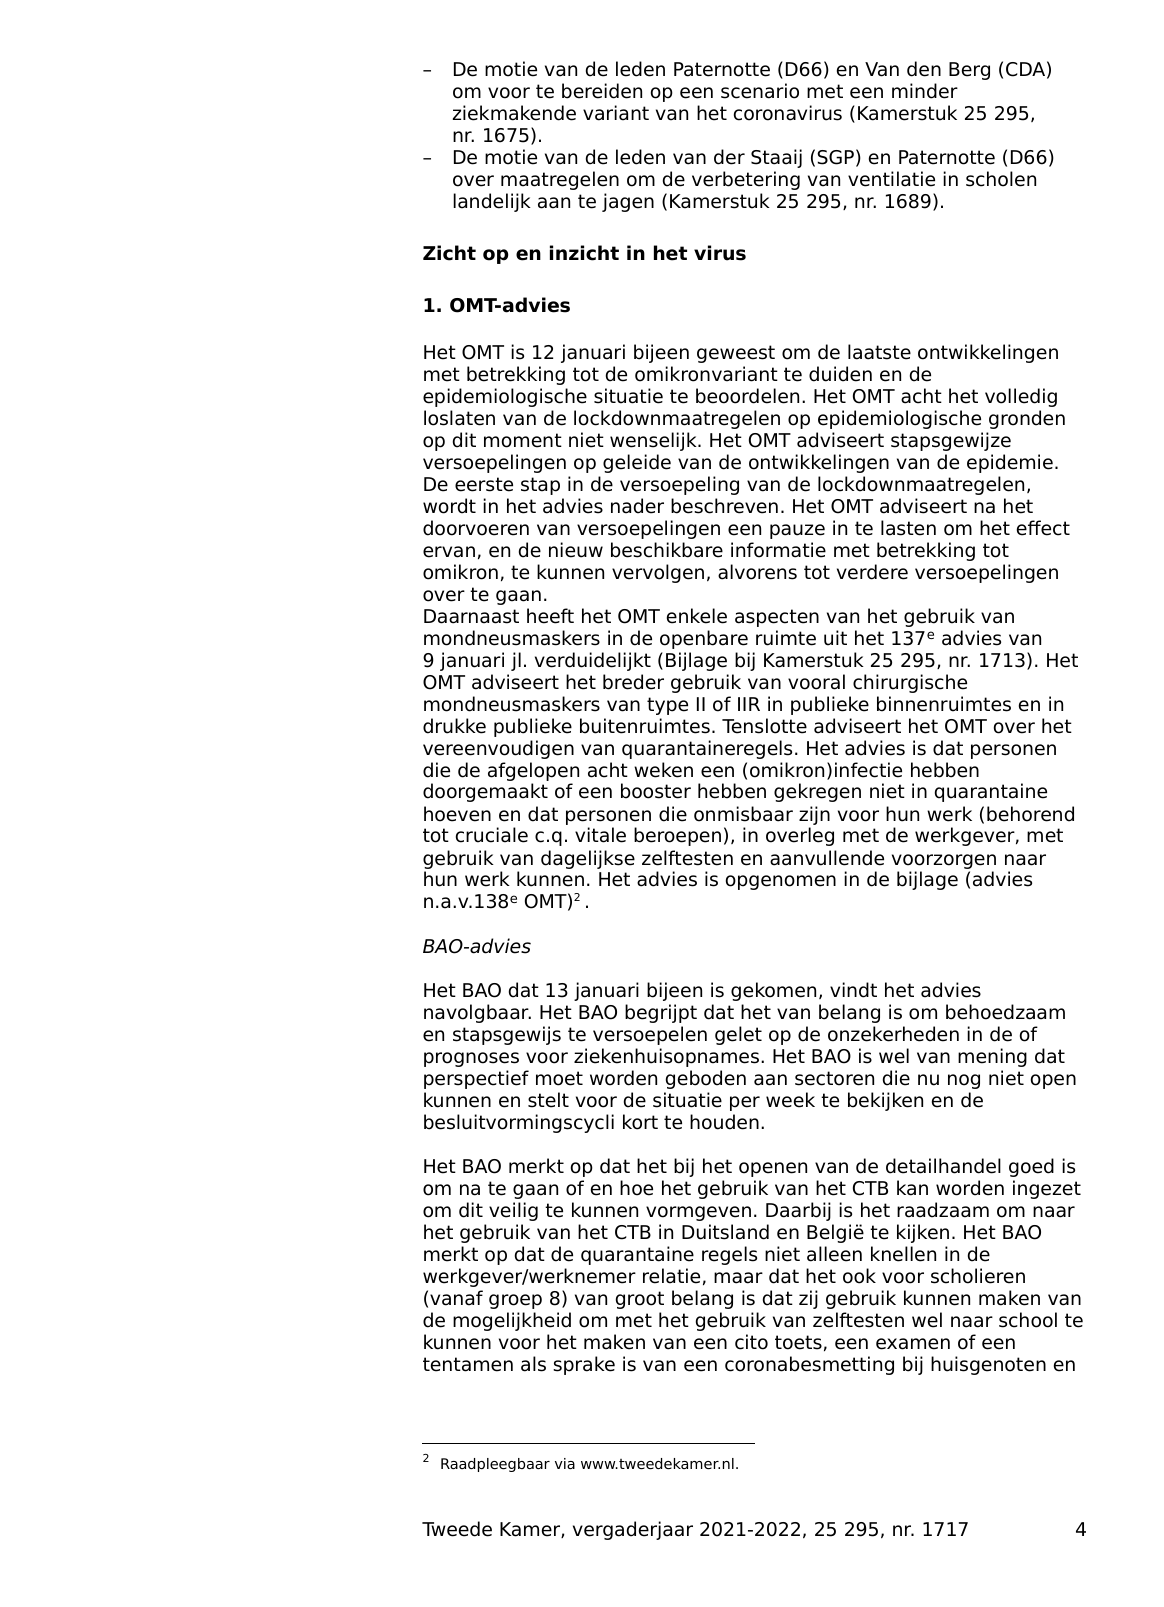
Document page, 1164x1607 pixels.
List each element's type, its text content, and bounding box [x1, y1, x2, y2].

text Het BAO merkt op dat het bij het openen van de detailhandel goed is om na te gaan of en hoe het gebruik van het CTB kan worden ingezet om dit veilig te kunnen vormgeven. Daarbij is het raadzaam om naar het gebruik van het CTB in Duitsland en België te kijken. Het BAO merkt op dat de quarantaine regels niet alleen knellen in de werkgever/werknemer relatie, maar dat het ook voor scholieren (vanaf groep 8) van groot belang is dat zij gebruik kunnen maken van de mogelijkheid om met het gebruik van zelftesten wel naar school te kunnen voor het maken van een cito toets, een examen of een tentamen als sprake is van een coronabesmetting bij huisgenoten en [422, 1156, 1087, 1376]
text Het BAO dat 13 januari bijeen is gekomen, vindt het advies navolgbaar. Het BAO begrijpt dat het van belang is om behoedzaam en stapsgewijs te versoepelen gelet op de onzekerheden in de of prognoses voor ziekenhuisopnames. Het BAO is wel van mening dat perspectief moet worden geboden aan sectoren die nu nog niet open kunnen en stelt voor de situatie per week te bekijken en de besluitvormingscycli kort te houden. [422, 980, 1087, 1133]
subtitle Zicht op en inzicht in het virus [422, 243, 1087, 265]
text – De motie van de leden Paternotte (D66) en Van den Berg (CDA) om voor te bereiden op een scenario met een minder ziekmakende variant van het coronavirus (Kamerstuk 25 295, nr. 1675). [422, 59, 1087, 147]
subtitle BAO-advies [422, 936, 1087, 957]
text – De motie van de leden van der Staaij (SGP) en Paternotte (D66) over maatregelen om de verbetering van ventilatie in scholen landelijk aan te jagen (Kamerstuk 25 295, nr. 1689). [422, 147, 1087, 213]
text Daarnaast heeft het OMT enkele aspecten van het gebruik van mondneusmaskers in de openbare ruimte uit het 137e advies van 9 januari jl. verduidelijkt (Bijlage bij Kamerstuk 25 295, nr. 1713). Het OMT adviseert het breder gebruik van vooral chirurgische mondneusmaskers van type II of IIR in publieke binnenruimtes en in drukke publieke buitenruimtes. Tenslotte adviseert het OMT over het vereenvoudigen van quarantaineregels. Het advies is dat personen die de afgelopen acht weken een (omikron)infectie hebben doorgemaakt of een booster hebben gekregen niet in quarantaine hoeven en dat personen die onmisbaar zijn voor hun werk (behorend tot cruciale c.q. vitale beroepen), in overleg met de werkgever, met gebruik van dagelijkse zelftesten en aanvullende voorzorgen naar hun werk kunnen. Het advies is opgenomen in de bijlage (advies n.a.v.138e OMT). [422, 606, 1087, 913]
text Het OMT is 12 januari bijeen geweest om de laatste ontwikkelingen met betrekking tot de omikronvariant te duiden en de epidemiologische situatie te beoordelen. Het OMT acht het volledig loslaten van de lockdownmaatregelen op epidemiologische gronden op dit moment niet wenselijk. Het OMT adviseert stapsgewijze versoepelingen op geleide van de ontwikkelingen van de epidemie. De eerste stap in de versoepeling van de lockdownmaatregelen, wordt in het advies nader beschreven. Het OMT adviseert na het doorvoeren van versoepelingen een pauze in te lasten om het effect ervan, en de nieuw beschikbare informatie met betrekking tot omikron, te kunnen vervolgen, alvorens tot verdere versoepelingen over te gaan. [422, 342, 1087, 606]
subtitle 1. OMT-advies [422, 295, 1087, 317]
text Raadpleegbaar via www.tweedekamer.nl. [422, 1452, 1087, 1474]
